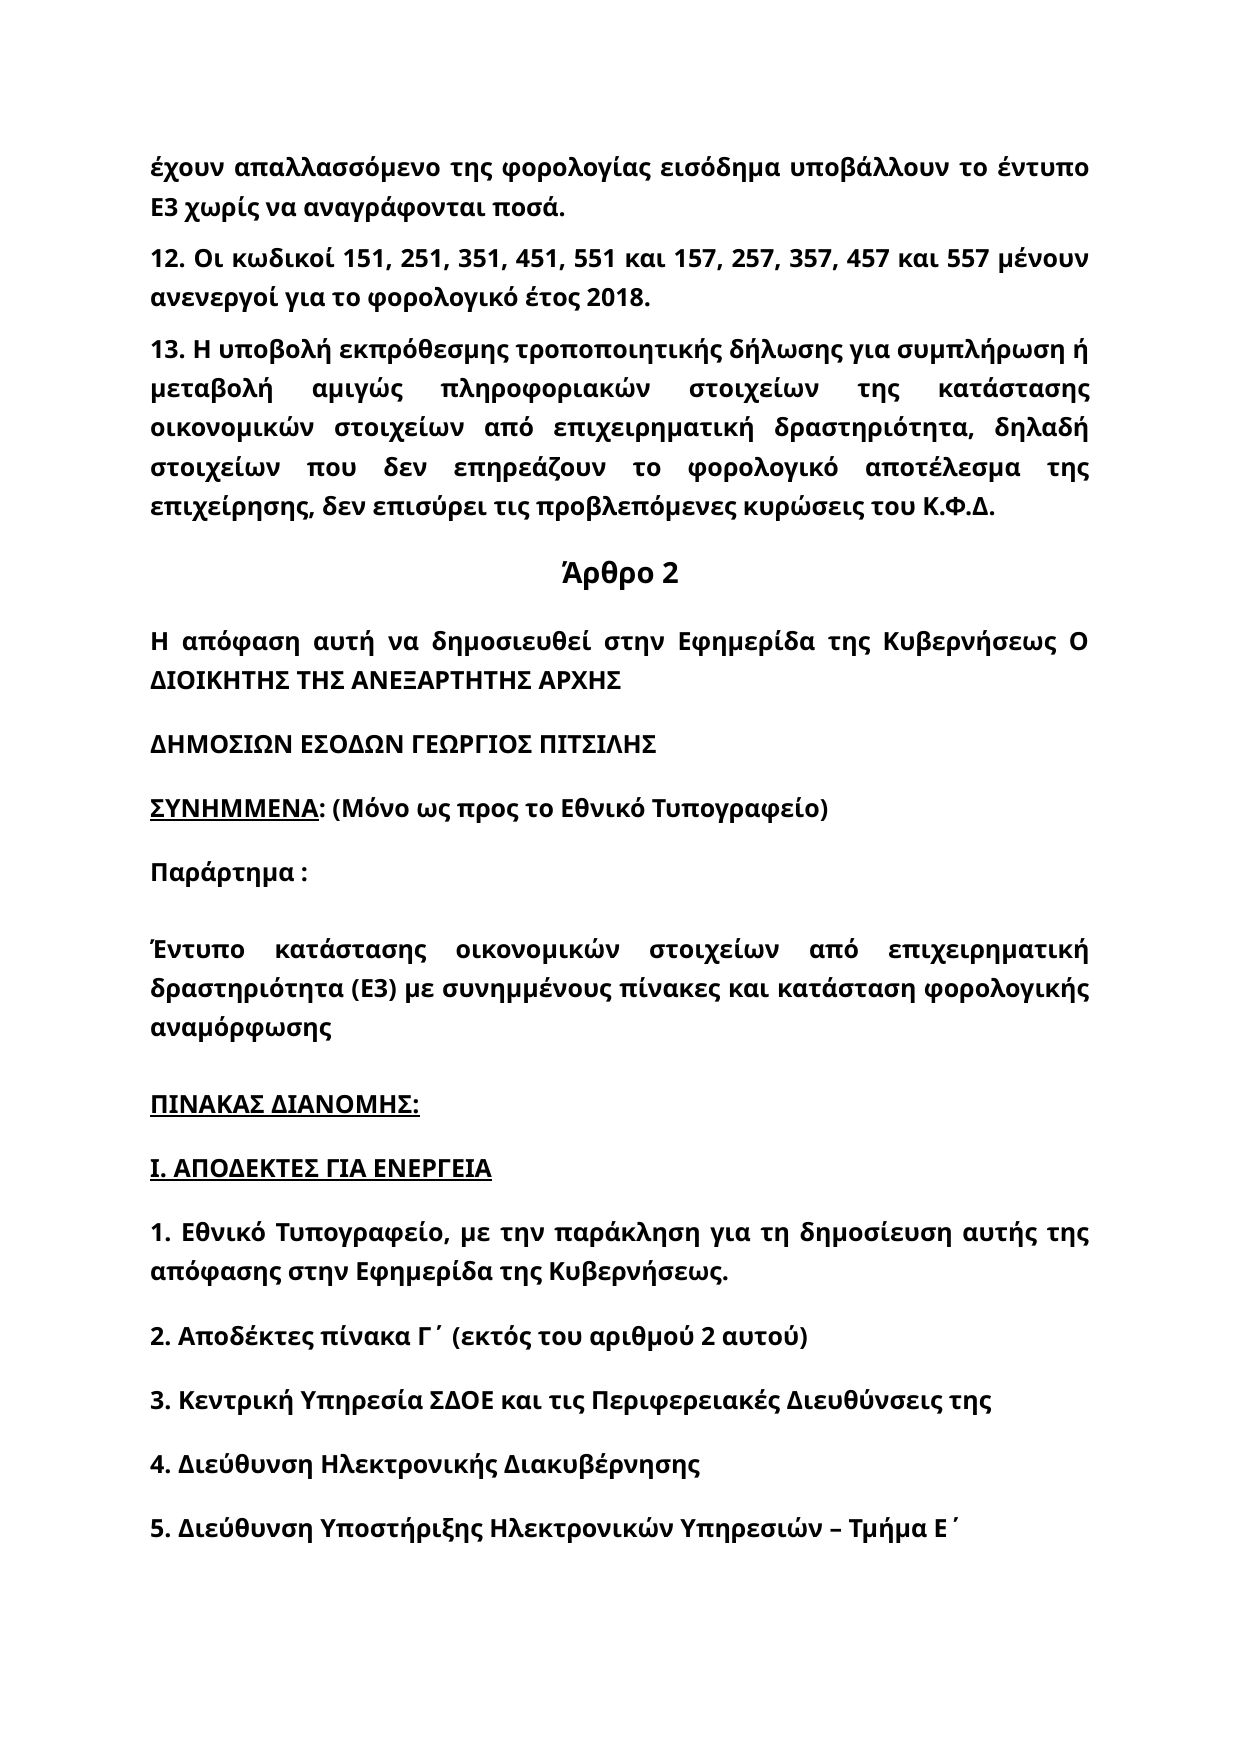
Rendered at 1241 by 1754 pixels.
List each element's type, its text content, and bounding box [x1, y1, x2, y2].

text 4. Διεύθυνση Ηλεκτρονικής Διακυβέρνησης [150, 1446, 1090, 1481]
text 2. Αποδέκτες πίνακα Γ΄ (εκτός του αριθμού 2 αυτού) [150, 1318, 1090, 1352]
text 12. Οι κωδικοί 151, 251, 351, 451, 551 και 157, 257, 357, 457 και 557 μένουν ανενεργοί για το φορολογικό έτος 2018. [150, 241, 1090, 314]
title Παράρτημα : [150, 855, 1090, 889]
title Έντυπο κατάστασης οικονομικών στοιχείων από επιχειρηματική δραστηριότητα (Ε3) με συνημμένους πίνακες και κατάσταση φορολογικής αναμόρφωσης [150, 931, 1090, 1044]
text ΣΥΝΗΜΜΕΝΑ: (Μόνο ως προς το Εθνικό Τυπογραφείο) [150, 791, 1090, 825]
text Η απόφαση αυτή να δημοσιευθεί στην Εφημερίδα της Κυβερνήσεως Ο ΔΙΟΙΚΗΤΗΣ ΤΗΣ ΑΝΕΞΑΡΤΗΤΗΣ ΑΡΧΗΣ [150, 623, 1090, 696]
text ΠΙΝΑΚΑΣ ΔΙΑΝΟΜΗΣ: [150, 1086, 1090, 1121]
text ΔΗΜΟΣΙΩΝ ΕΣΟΔΩΝ ΓΕΩΡΓΙΟΣ ΠΙΤΣΙΛΗΣ [150, 726, 1090, 761]
text 1. Εθνικό Τυπογραφείο, με την παράκληση για τη δημοσίευση αυτής της απόφασης στην Εφημερίδα της Κυβερνήσεως. [150, 1215, 1090, 1288]
text 3. Κεντρική Υπηρεσία ΣΔΟΕ και τις Περιφερειακές Διευθύνσεις της [150, 1382, 1090, 1416]
text Ι. ΑΠΟΔΕΚΤΕΣ ΓΙΑ ΕΝΕΡΓΕΙΑ [150, 1151, 1090, 1185]
text 5. Διεύθυνση Υποστήριξης Ηλεκτρονικών Υπηρεσιών – Τμήμα Ε΄ [150, 1511, 1090, 1545]
subtitle Άρθρο 2 [150, 552, 1090, 592]
text έχουν απαλλασσόμενο της φορολογίας εισόδημα υποβάλλουν το έντυπο Ε3 χωρίς να αναγράφονται ποσά. [150, 150, 1090, 223]
text 13. Η υποβολή εκπρόθεσμης τροποποιητικής δήλωσης για συμπλήρωση ή μεταβολή αμιγώς πληροφοριακών στοιχείων της κατάστασης οικονομικών στοιχείων από επιχειρηματική δραστηριότητα, δηλαδή στοιχείων που δεν επηρεάζουν το φορολογικό αποτέλεσμα της επιχείρησης, δεν επισύρει τις προβλεπόμενες κυρώσεις του Κ.Φ.Δ. [150, 332, 1090, 522]
